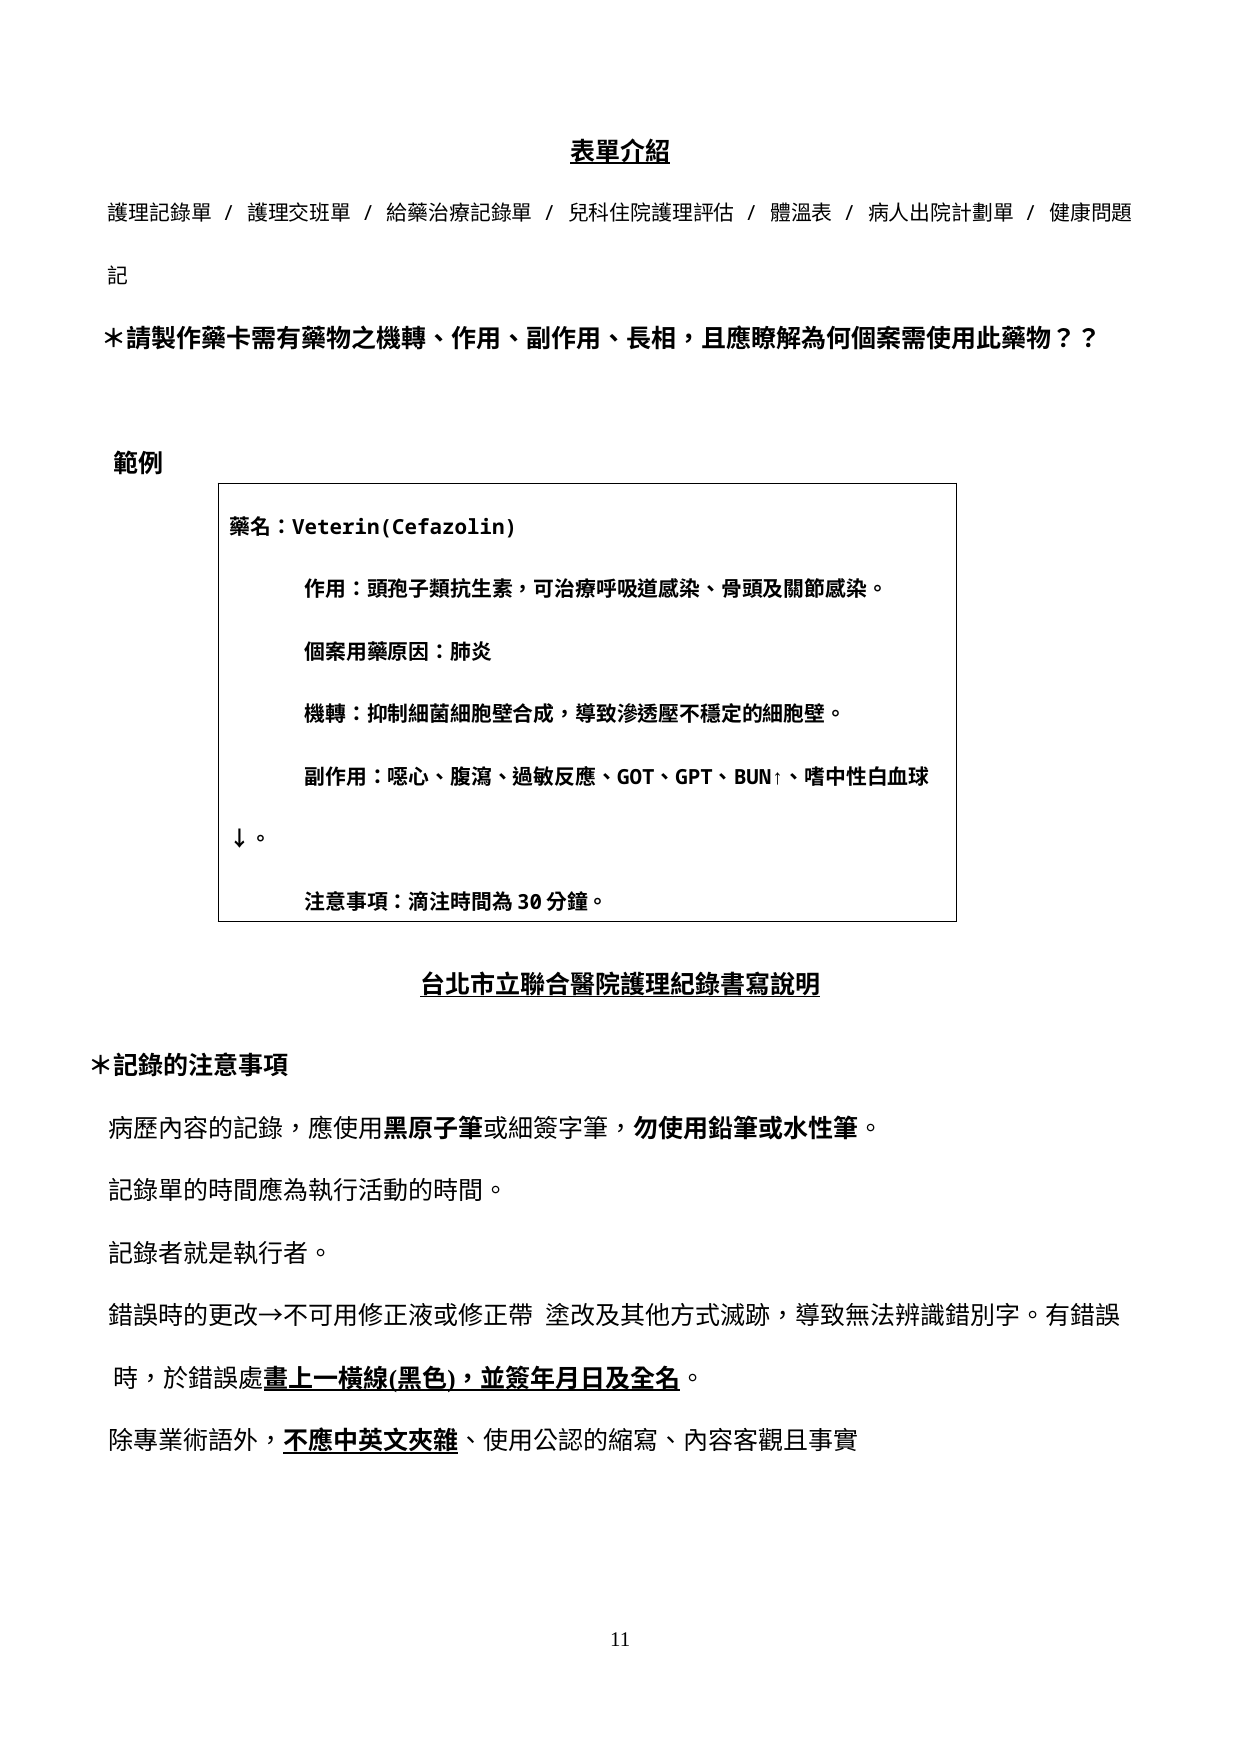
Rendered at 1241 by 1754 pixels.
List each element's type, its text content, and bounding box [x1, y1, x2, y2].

text 表單介紹 [89, 108, 1152, 170]
text 台北市立聯合醫院護理紀錄書寫說明 [89, 941, 1152, 1003]
text 記錄單的時間應為執行活動的時間。 [89, 1147, 1152, 1210]
text 記錄者就是執行者。 [89, 1210, 1152, 1272]
table_header 藥名：Veterin(Cefazolin) 作用：頭孢子類抗生素，可治療呼吸道感染、骨頭及關節感染。 個案用藥原因：肺炎 機轉：抑制細菌細胞壁合成，導致滲透壓不穩定的細胞壁。 副作用：噁心、腹瀉、過敏反應、GOT、GPT、BUN↑、嗜中性白血球↓。 注意事項：滴注時間為30分鐘。 [219, 484, 956, 921]
text 除專業術語外，不應中英文夾雜、使用公認的縮寫、內容客觀且事實 [89, 1397, 1152, 1460]
text 範例 [89, 420, 1152, 483]
text 錯誤時的更改→不可用修正液或修正帶 塗改及其他方式滅跡，導致無法辨識錯別字。有錯誤 [89, 1272, 1152, 1335]
text ＊記錄的注意事項 [89, 1022, 1152, 1085]
text ＊請製作藥卡需有藥物之機轉、作用、副作用、長相，且應瞭解為何個案需使用此藥物？？ [89, 295, 1152, 358]
text 護理記錄單 / 護理交班單 / 給藥治療記錄單 / 兒科住院護理評估 / 體溫表 / 病人出院計劃單 / 健康問題記 [107, 170, 1152, 295]
text 病歷內容的記錄，應使用黑原子筆或細簽字筆，勿使用鉛筆或水性筆。 [89, 1085, 1152, 1147]
text 時，於錯誤處畫上一橫線(黑色)，並簽年月日及全名。 [89, 1335, 1152, 1397]
